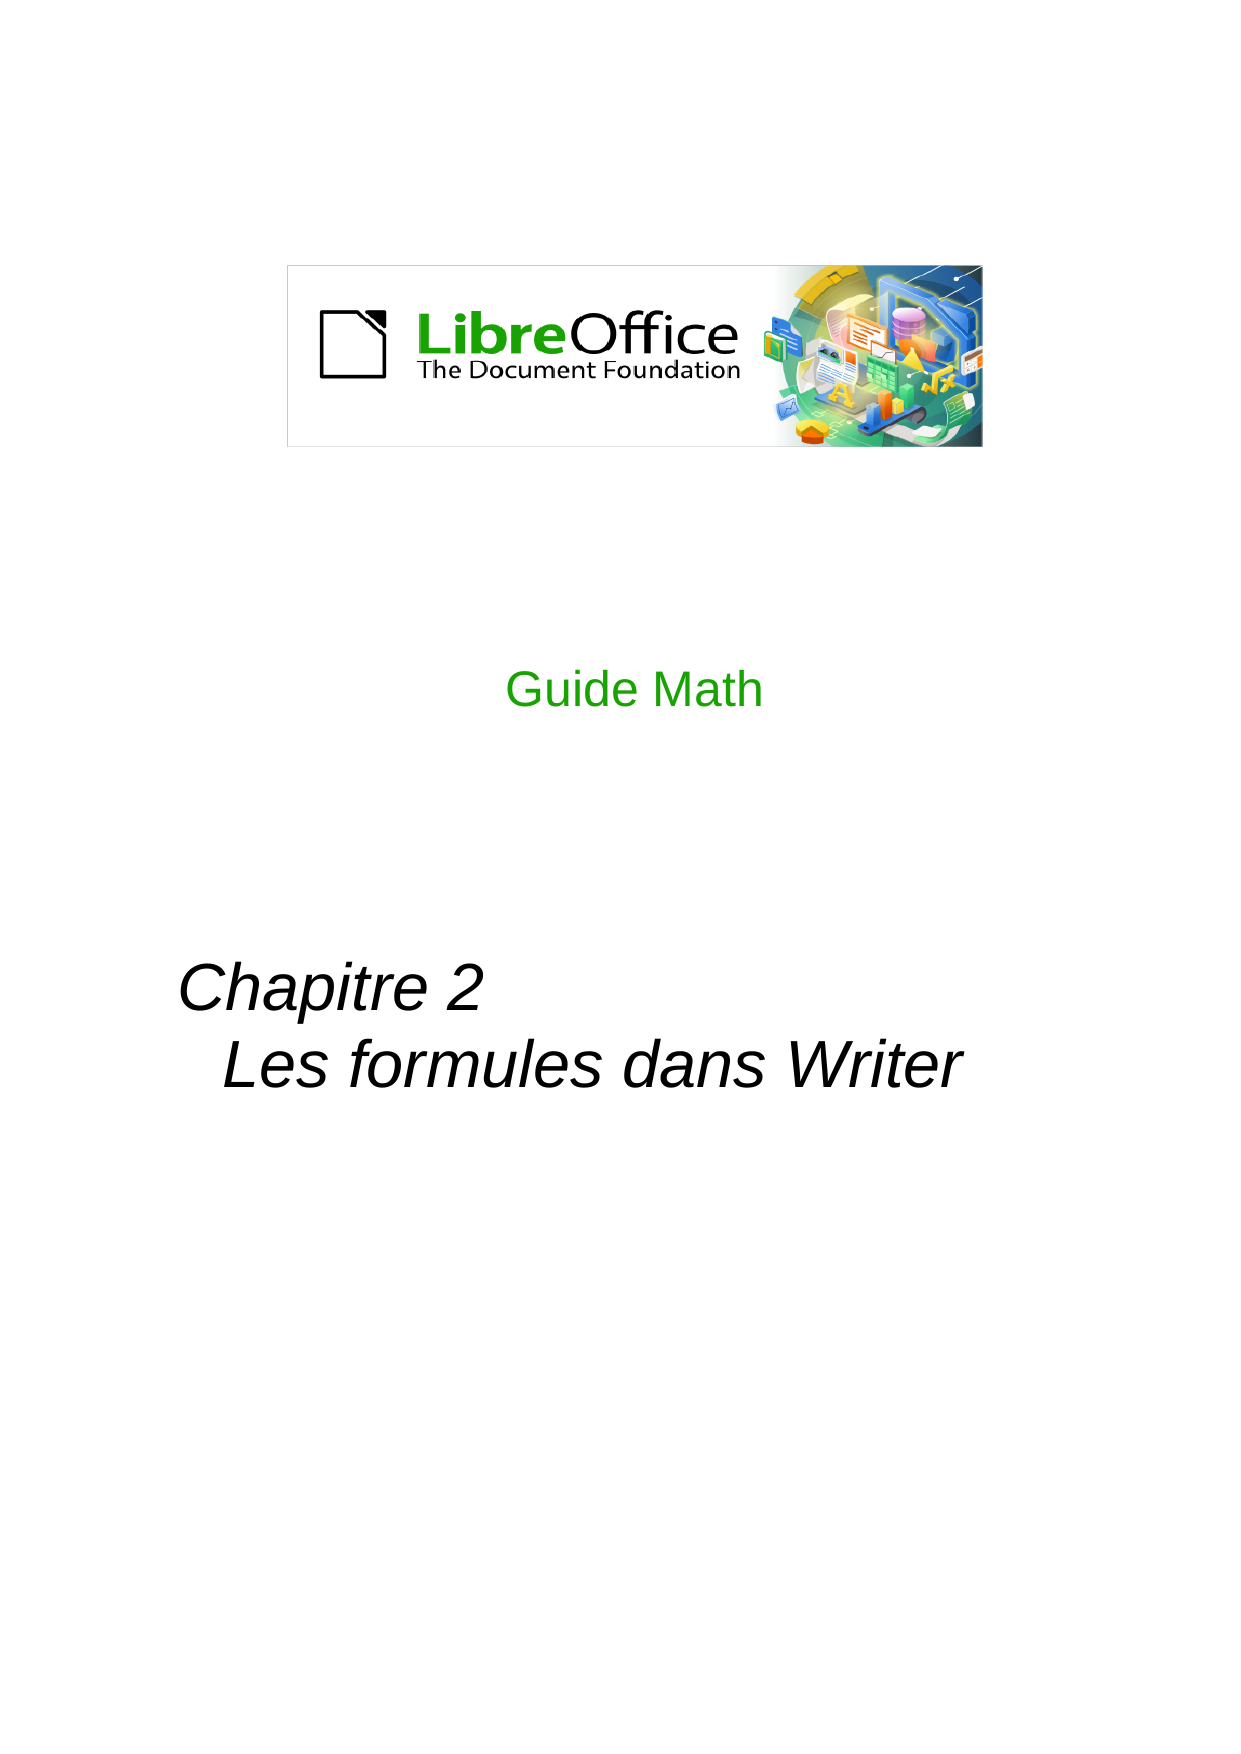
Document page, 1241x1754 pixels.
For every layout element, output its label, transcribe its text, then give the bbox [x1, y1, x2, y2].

picture [287, 265, 983, 447]
text Guide Math [177, 659, 1093, 717]
title Chapitre 2 Les formules dans Writer [177, 948, 1093, 1101]
